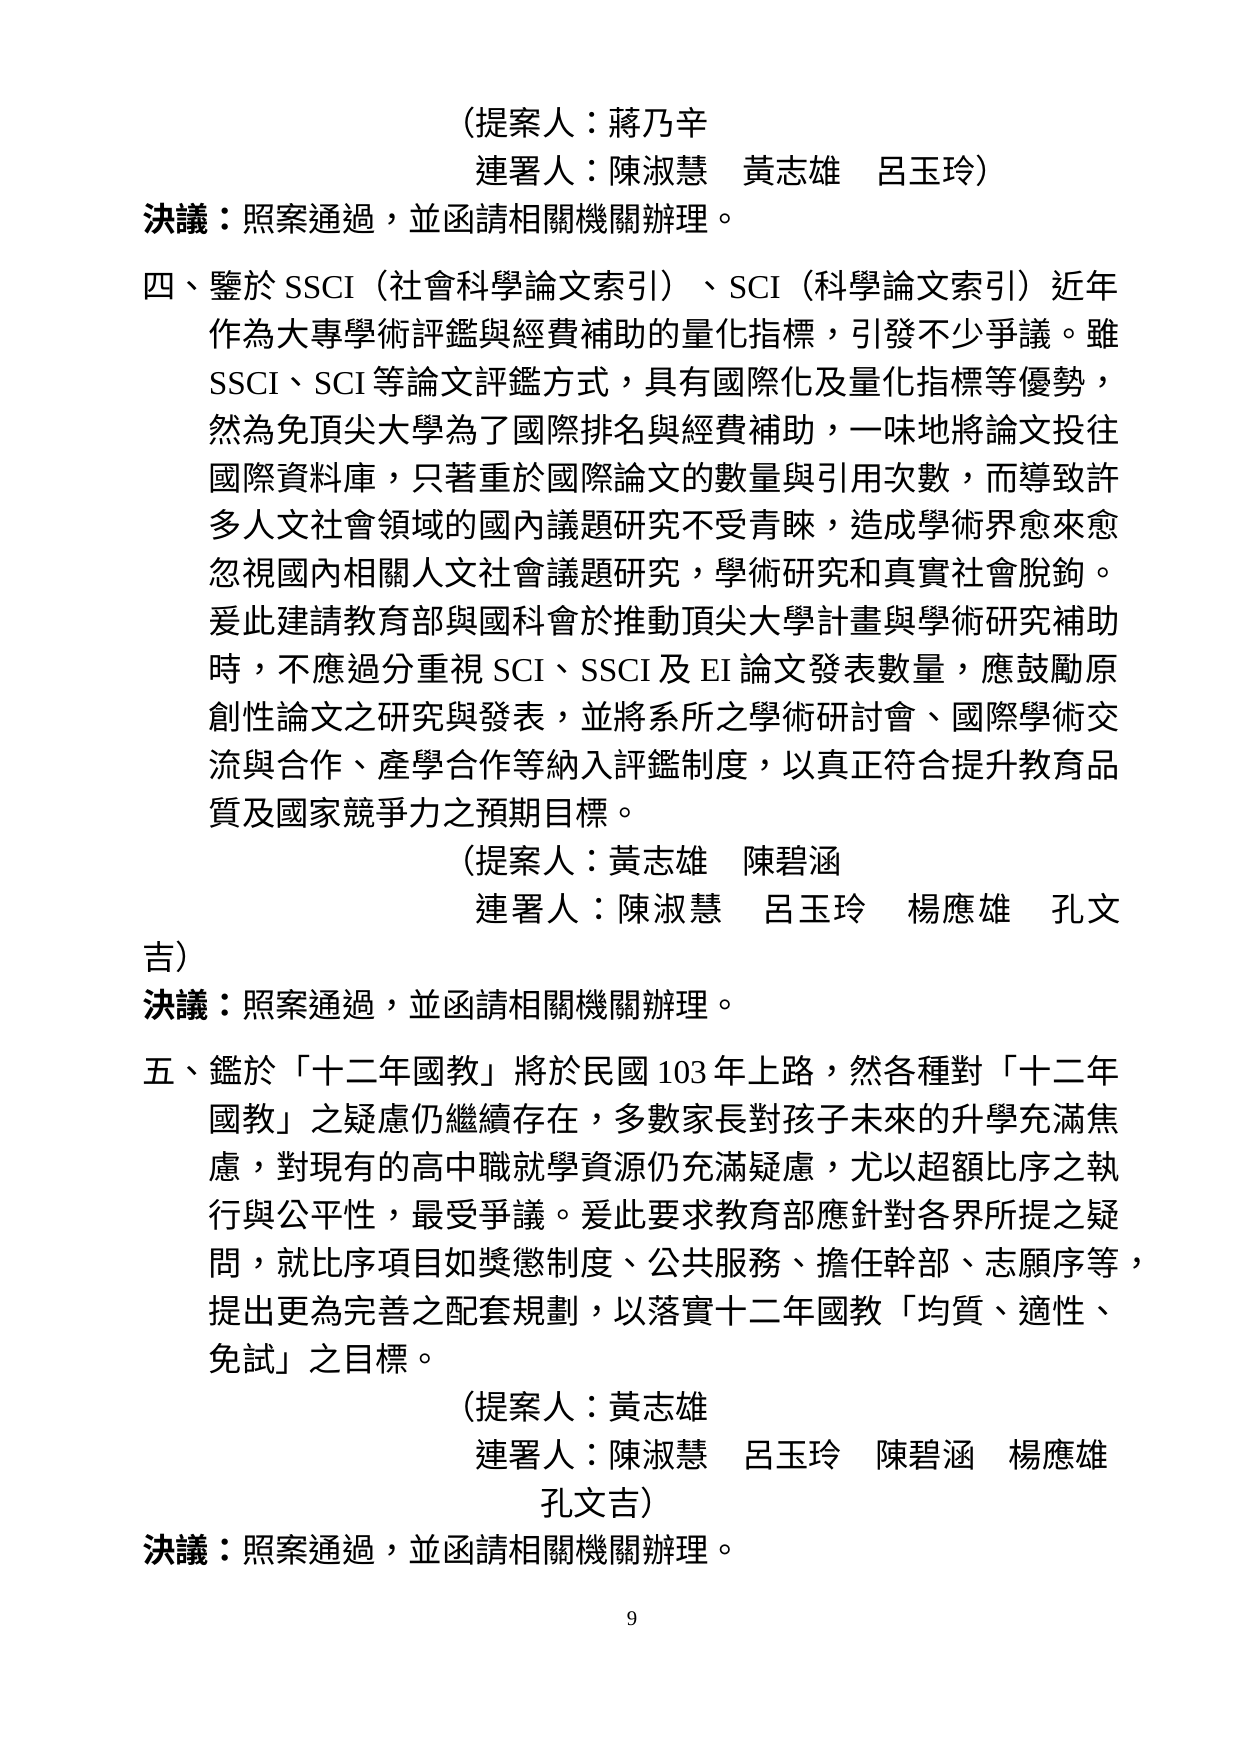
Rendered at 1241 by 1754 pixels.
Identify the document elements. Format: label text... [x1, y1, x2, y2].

text 連署人：陳淑慧 黃志雄 呂玉玲） [142, 145, 1122, 193]
text 連署人：陳淑慧 呂玉玲 楊應雄 孔文吉） [142, 883, 1122, 979]
text 四、鑒於SSCI（社會科學論文索引）、SCI（科學論文索引）近年作為大專學術評鑑與經費補助的量化指標，引發不少爭議。雖SSCI、SCI等論文評鑑方式，具有國際化及量化指標等優勢，然為免頂尖大學為了國際排名與經費補助，一味地將論文投往國際資料庫，只著重於國際論文的數量與引用次數，而導致許多人文社會領域的國內議題研究不受青睞，造成學術界愈來愈忽視國內相關人文社會議題研究，學術研究和真實社會脫鉤。爰此建請教育部與國科會於推動頂尖大學計畫與學術研究補助時，不應過分重視SCI、SSCI及EI論文發表數量，應鼓勵原創性論文之研究與發表，並將系所之學術研討會、國際學術交流與合作、產學合作等納入評鑑制度，以真正符合提升教育品質及國家競爭力之預期目標。 [142, 260, 1120, 835]
text 決議：照案通過，並函請相關機關辦理。 [142, 979, 1122, 1027]
text 連署人：陳淑慧 呂玉玲 陳碧涵 楊應雄 [142, 1429, 1122, 1477]
text 孔文吉） [142, 1477, 1122, 1524]
text （提案人：蔣乃辛 [142, 97, 1122, 145]
text （提案人：黃志雄 陳碧涵 [142, 835, 1122, 883]
text 決議：照案通過，並函請相關機關辦理。 [142, 1524, 1122, 1572]
text 決議：照案通過，並函請相關機關辦理。 [142, 193, 1122, 241]
text （提案人：黃志雄 [142, 1381, 1122, 1429]
text 五、鑑於「十二年國教」將於民國103年上路，然各種對「十二年國教」之疑慮仍繼續存在，多數家長對孩子未來的升學充滿焦慮，對現有的高中職就學資源仍充滿疑慮，尤以超額比序之執行與公平性，最受爭議。爰此要求教育部應針對各界所提之疑問，就比序項目如獎懲制度、公共服務、擔任幹部、志願序等，提出更為完善之配套規劃，以落實十二年國教「均質、適性、免試」之目標。 [142, 1045, 1120, 1381]
